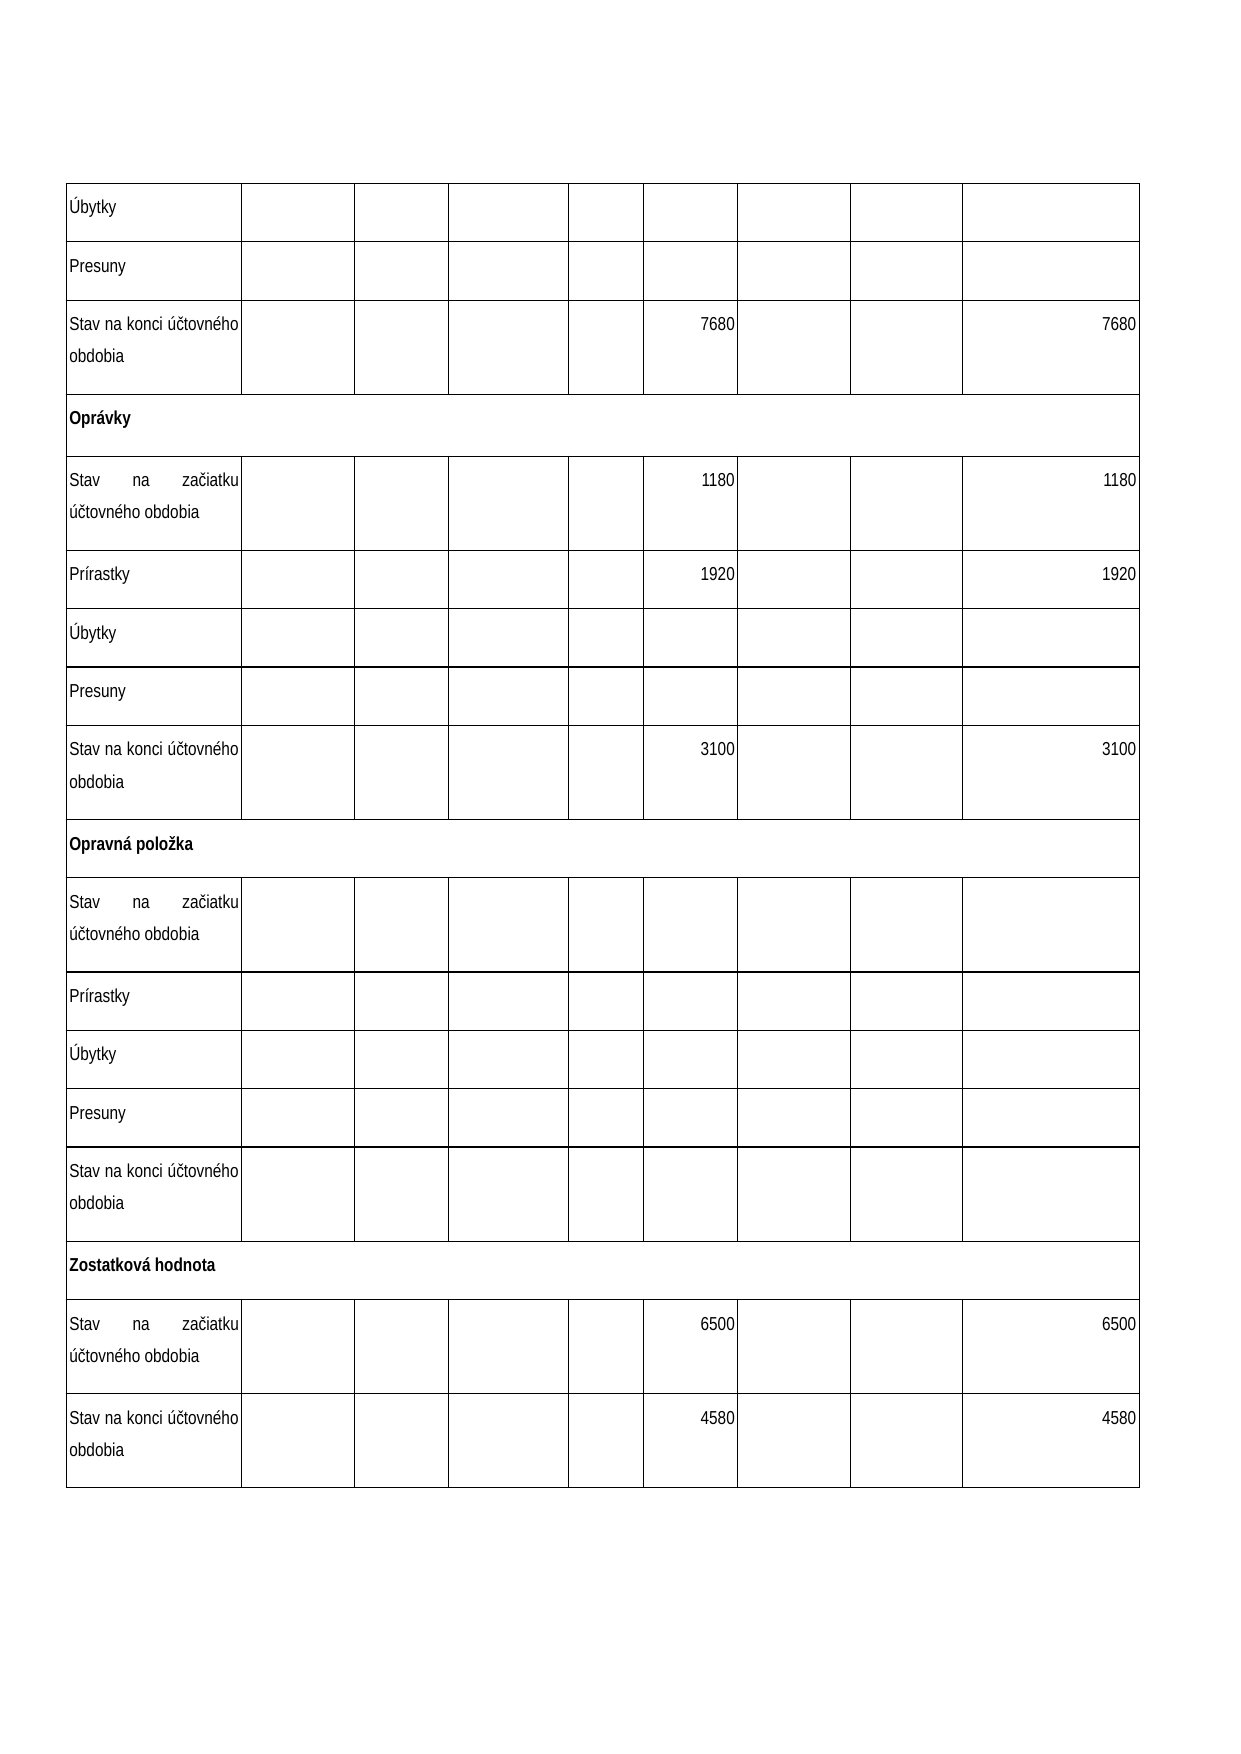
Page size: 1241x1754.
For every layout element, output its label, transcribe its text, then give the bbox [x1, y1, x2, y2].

table_cell [242, 878, 354, 971]
table_cell Prírastky [67, 973, 241, 1030]
table_cell Stav na konci účtovného obdobia [67, 1148, 241, 1241]
table_cell [851, 878, 962, 971]
table_cell 4580 [644, 1394, 737, 1487]
table_cell [355, 1148, 448, 1241]
table_cell [738, 242, 850, 299]
table_cell Stav na začiatku účtovného obdobia [67, 457, 241, 550]
table_cell 3100 [644, 726, 737, 819]
table_cell [738, 551, 850, 608]
table_cell [355, 457, 448, 550]
table_cell [963, 878, 1139, 971]
table_cell [851, 1089, 962, 1146]
table_cell [644, 184, 737, 241]
table_cell [738, 184, 850, 241]
table_cell [355, 1300, 448, 1393]
table_cell [242, 1394, 354, 1487]
table_cell [449, 973, 568, 1030]
table_cell [449, 551, 568, 608]
table_cell [355, 1089, 448, 1146]
table_cell [355, 242, 448, 299]
table_cell [242, 1148, 354, 1241]
table_cell [569, 1148, 643, 1241]
table_cell [449, 1089, 568, 1146]
table_cell Presuny [67, 242, 241, 299]
table_cell [242, 1031, 354, 1088]
table_cell [644, 1031, 737, 1088]
table_cell [242, 242, 354, 299]
table_cell [242, 551, 354, 608]
table_cell [449, 242, 568, 299]
table_cell 1920 [644, 551, 737, 608]
table_cell [449, 1148, 568, 1241]
table_cell 1180 [644, 457, 737, 550]
table_cell 7680 [963, 301, 1139, 394]
table_cell Zostatková hodnota [67, 1242, 1139, 1299]
table_cell [851, 301, 962, 394]
table_cell Stav na konci účtovného obdobia [67, 301, 241, 394]
table_cell [355, 973, 448, 1030]
table_cell [569, 973, 643, 1030]
table_cell [355, 551, 448, 608]
table_cell [449, 726, 568, 819]
table_cell Stav na konci účtovného obdobia [67, 1394, 241, 1487]
table_cell Presuny [67, 668, 241, 725]
table_cell [963, 973, 1139, 1030]
table_cell [851, 457, 962, 550]
table_cell [963, 242, 1139, 299]
table_cell 3100 [963, 726, 1139, 819]
table_cell [963, 609, 1139, 666]
table_cell [851, 668, 962, 725]
table_cell [355, 609, 448, 666]
table_cell [242, 973, 354, 1030]
table_cell [449, 1031, 568, 1088]
table_cell [569, 1394, 643, 1487]
table_cell [851, 973, 962, 1030]
table_cell [738, 1148, 850, 1241]
table_cell [355, 184, 448, 241]
table_cell [569, 551, 643, 608]
table_cell 1180 [963, 457, 1139, 550]
table_cell [449, 301, 568, 394]
table_cell [242, 1089, 354, 1146]
table_cell Stav na začiatku účtovného obdobia [67, 1300, 241, 1393]
table_cell [851, 726, 962, 819]
table_cell [738, 878, 850, 971]
table_cell [449, 609, 568, 666]
table_cell [449, 1300, 568, 1393]
table_cell [449, 184, 568, 241]
table_cell [355, 668, 448, 725]
table_cell [738, 668, 850, 725]
table_cell [569, 609, 643, 666]
table_cell Prírastky [67, 551, 241, 608]
table_cell [644, 242, 737, 299]
table_cell [449, 457, 568, 550]
table_cell 1920 [963, 551, 1139, 608]
table_cell 4580 [963, 1394, 1139, 1487]
table_cell [569, 242, 643, 299]
table_cell [851, 551, 962, 608]
table_cell [851, 1031, 962, 1088]
table_cell [569, 457, 643, 550]
table_cell [851, 1148, 962, 1241]
table_cell [963, 1148, 1139, 1241]
table_cell [242, 1300, 354, 1393]
table_cell [449, 668, 568, 725]
table_cell [355, 878, 448, 971]
table_cell [738, 973, 850, 1030]
table_cell [569, 1089, 643, 1146]
table_cell [963, 184, 1139, 241]
table_cell [738, 726, 850, 819]
table_cell [569, 1031, 643, 1088]
table_cell [851, 609, 962, 666]
table_cell 6500 [963, 1300, 1139, 1393]
table_cell Úbytky [67, 609, 241, 666]
table_cell [644, 668, 737, 725]
table_cell [963, 1089, 1139, 1146]
table_cell [738, 609, 850, 666]
table_cell [738, 1089, 850, 1146]
table_cell [644, 878, 737, 971]
table_cell [851, 242, 962, 299]
table_cell [569, 878, 643, 971]
table_cell [242, 301, 354, 394]
table_cell [242, 668, 354, 725]
table_cell [569, 184, 643, 241]
table_cell [738, 1394, 850, 1487]
table_cell [242, 184, 354, 241]
table_cell Oprávky [67, 395, 1139, 456]
table_cell 6500 [644, 1300, 737, 1393]
table_cell [355, 1031, 448, 1088]
table_cell [569, 301, 643, 394]
table_cell [738, 1031, 850, 1088]
table_cell 7680 [644, 301, 737, 394]
table_cell [738, 1300, 850, 1393]
table_cell [242, 726, 354, 819]
table_cell [569, 726, 643, 819]
table_cell [738, 457, 850, 550]
table_cell [963, 1031, 1139, 1088]
table_cell [569, 668, 643, 725]
table_cell Opravná položka [67, 820, 1139, 877]
table_cell [851, 184, 962, 241]
table_cell [738, 301, 850, 394]
table_cell [851, 1300, 962, 1393]
table_cell [644, 1089, 737, 1146]
table_cell [644, 973, 737, 1030]
table_cell [242, 457, 354, 550]
table_cell [449, 1394, 568, 1487]
table_cell Stav na začiatku účtovného obdobia [67, 878, 241, 971]
table_cell [569, 1300, 643, 1393]
table_cell [963, 668, 1139, 725]
table_cell [355, 726, 448, 819]
table_cell Stav na konci účtovného obdobia [67, 726, 241, 819]
table_cell [644, 1148, 737, 1241]
table_cell [644, 609, 737, 666]
table_cell [355, 301, 448, 394]
table_cell [851, 1394, 962, 1487]
table_cell [242, 609, 354, 666]
table_cell [449, 878, 568, 971]
table_cell Úbytky [67, 184, 241, 241]
table_cell Presuny [67, 1089, 241, 1146]
table_cell Úbytky [67, 1031, 241, 1088]
table_cell [355, 1394, 448, 1487]
